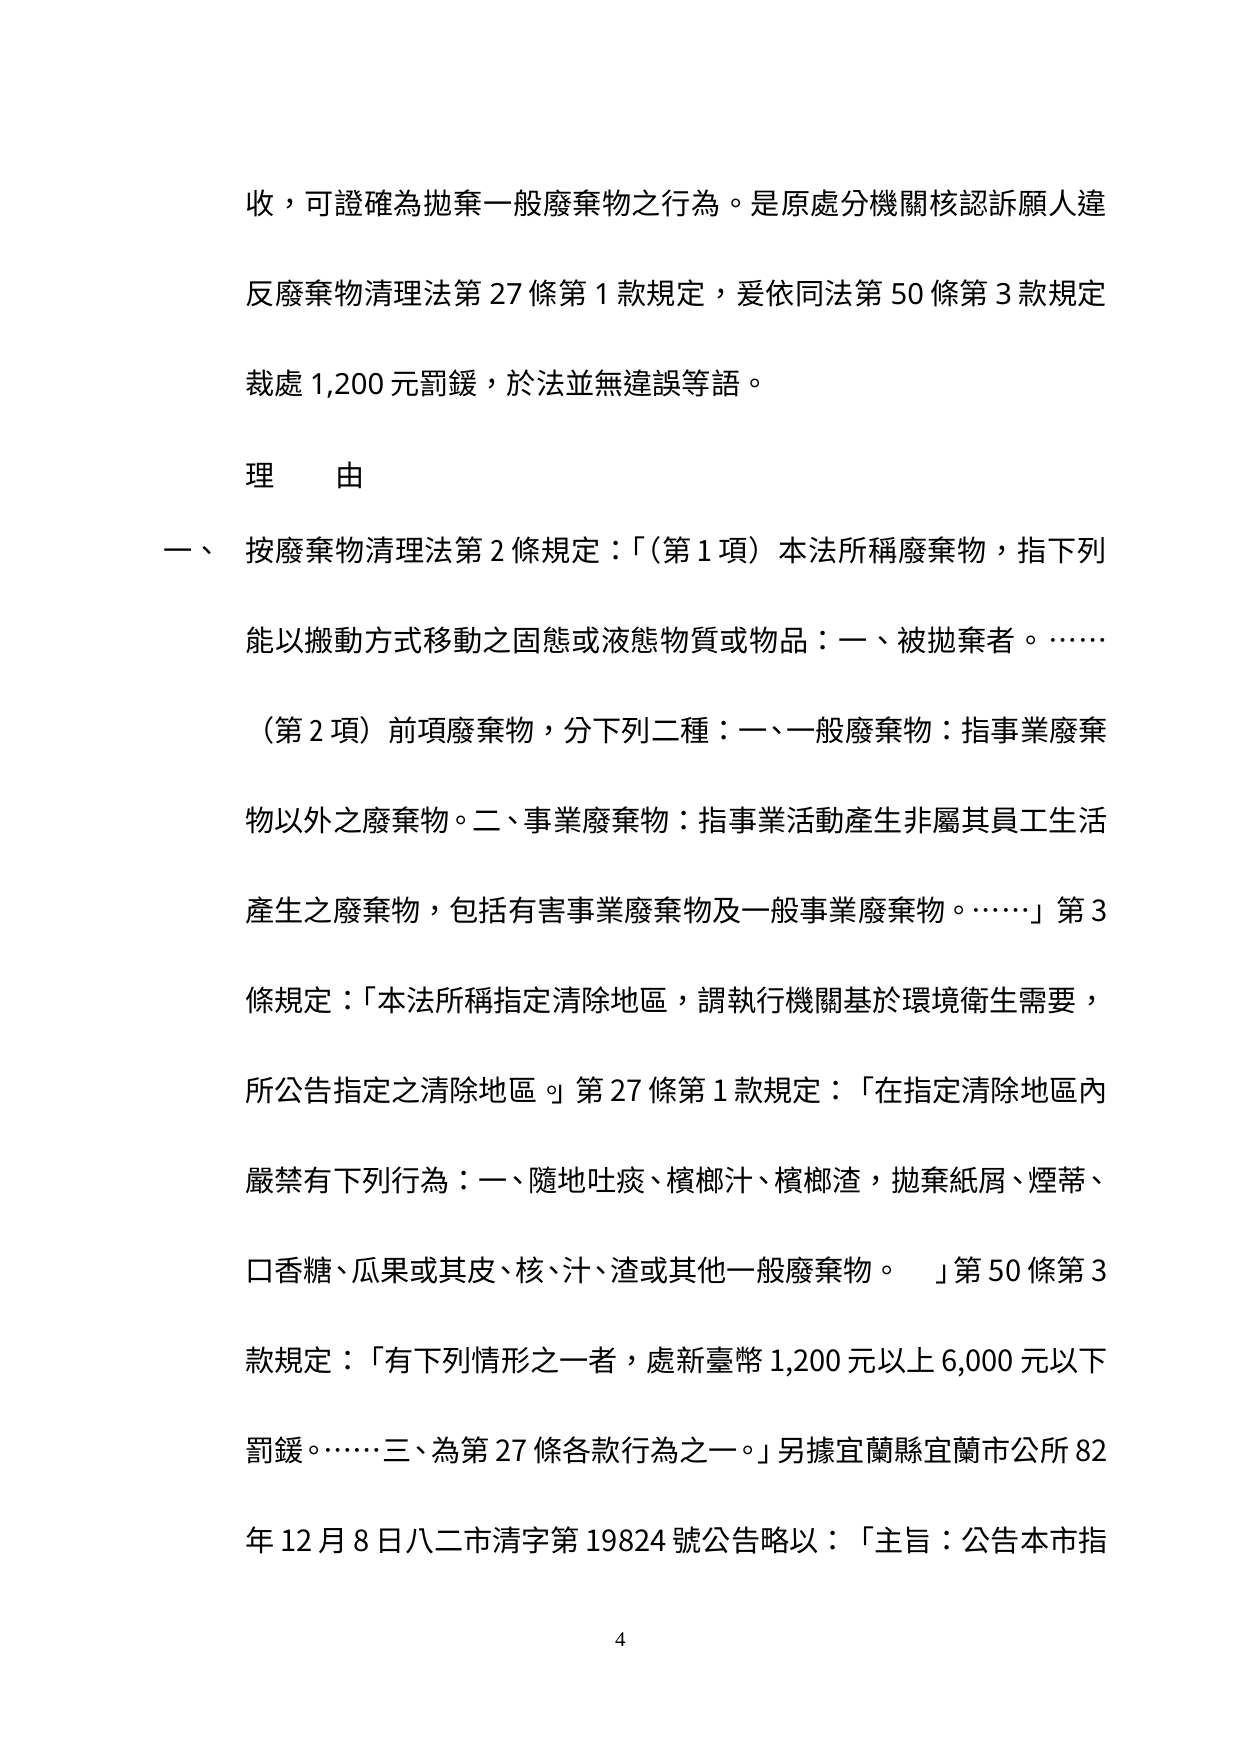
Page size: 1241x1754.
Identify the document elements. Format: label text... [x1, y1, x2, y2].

table_cell [150, 436, 234, 511]
table_cell 收，可證確為拋棄一般廢棄物之行為。是原處分機關核認訴願人違反廢棄物清理法第27條第1款規定，爰依同法第50條第3款規定裁處1,200元罰鍰，於法並無違誤等語。 [234, 165, 1118, 436]
table_cell 按廢棄物清理法第2條規定：「（第1項）本法所稱廢棄物，指下列能以搬動方式移動之固態或液態物質或物品：一、被拋棄者。……（第2項）前項廢棄物，分下列二種：一、一般廢棄物：指事業廢棄物以外之廢棄物。二、事業廢棄物：指事業活動產生非屬其員工生活產生之廢棄物，包括有害事業廢棄物及一般事業廢棄物。……」第3條規定：「本法所稱指定清除地區，謂執行機關基於環境衛生需要，所公告指定之清除地區。」第27條第1款規定：「在指定清除地區內嚴禁有下列行為：一、隨地吐痰、檳榔汁、檳榔渣，拋棄紙屑、煙蒂、口香糖、瓜果或其皮、核、汁、渣或其他一般廢棄物。」第50條第3款規定：「有下列情形之一者，處新臺幣1,200元以上6,000元以下罰鍰。……三、為第27條各款行為之一。」另據宜蘭縣宜蘭市公所82年12月8日八二市清字第19824號公告略以：「主旨：公告本市指 [234, 511, 1118, 1576]
table_cell [376, 436, 1118, 511]
table_cell 一、 [150, 511, 234, 1576]
table_cell [150, 165, 234, 436]
table_cell 理由 [234, 436, 376, 511]
